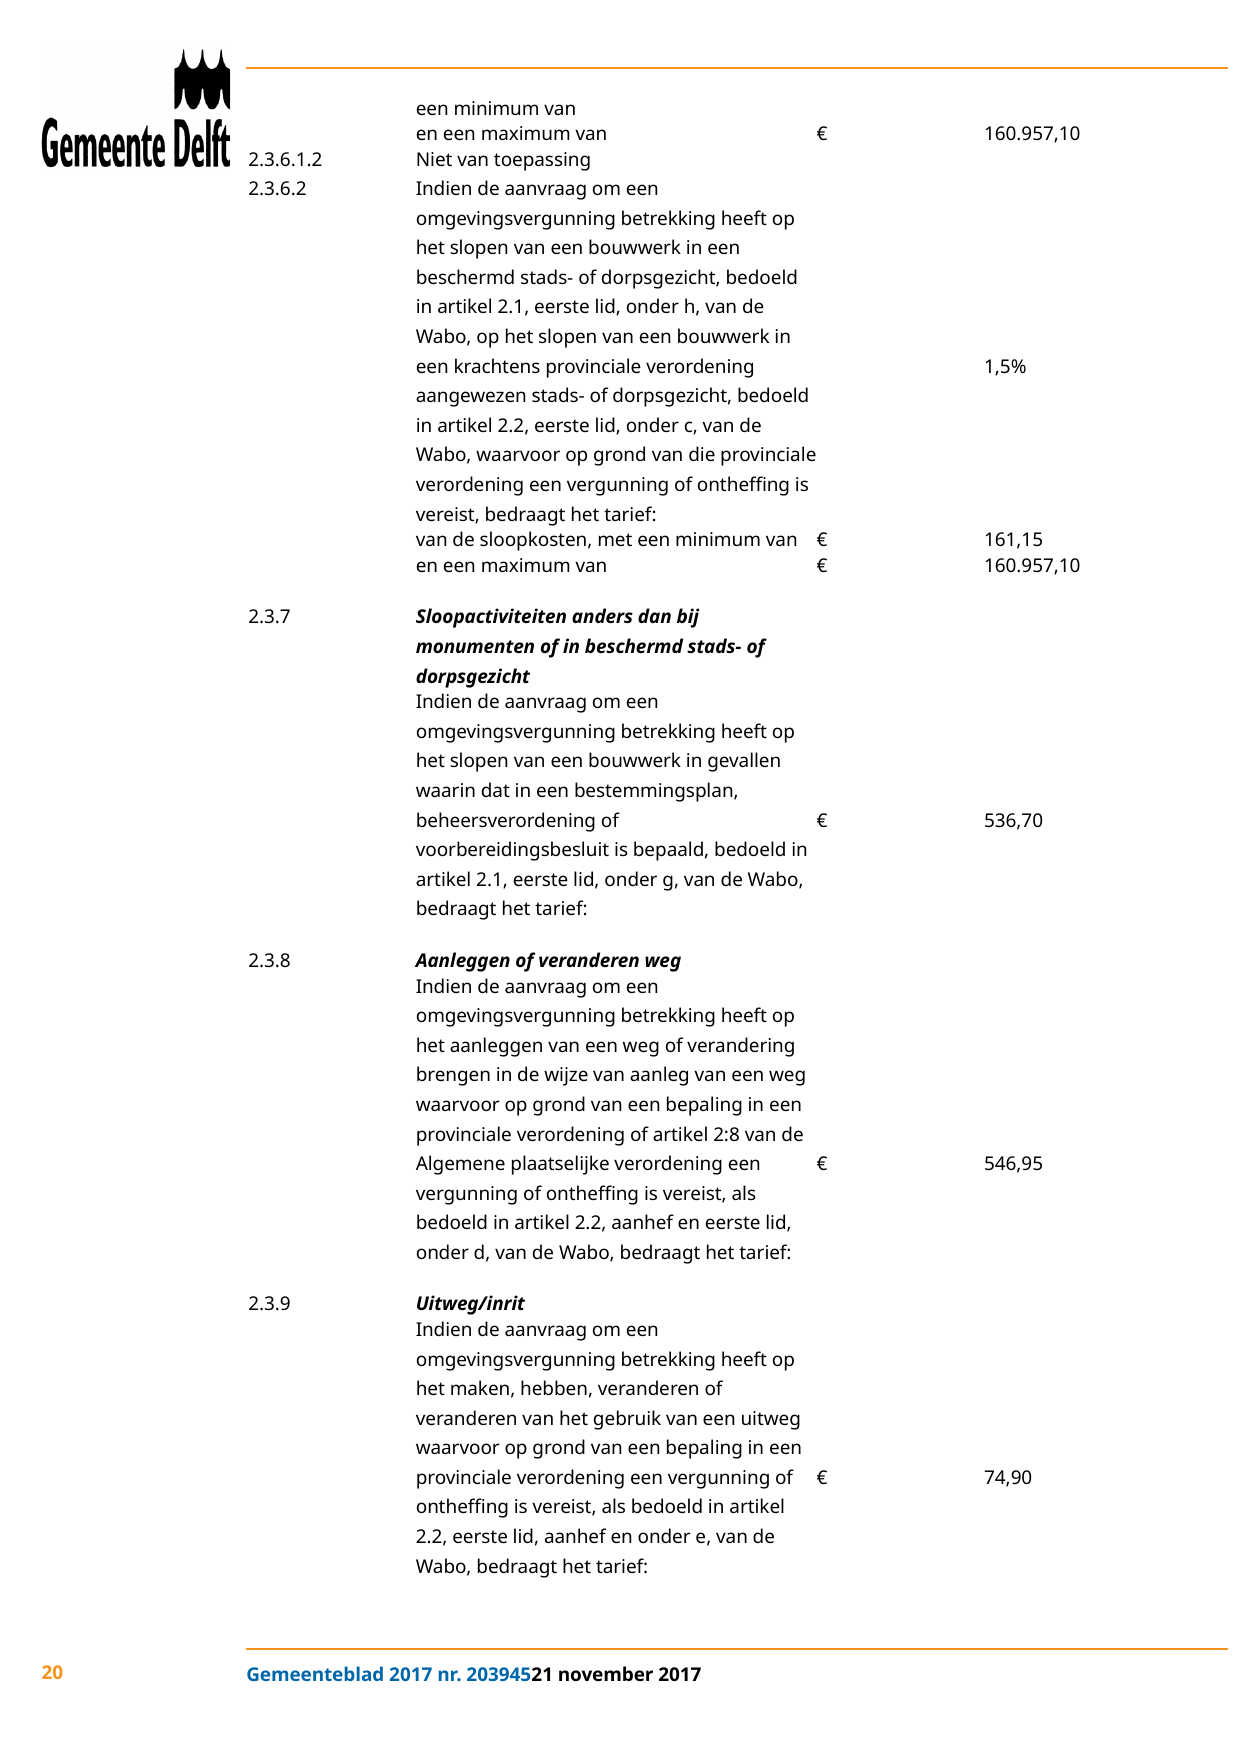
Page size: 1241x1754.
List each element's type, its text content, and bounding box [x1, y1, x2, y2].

table_cell en een maximum van [416, 121, 816, 146]
table_cell [984, 1579, 1152, 1604]
table_cell Indien de aanvraag om een omgevingsvergunning betrekking heeft op het slopen van een bouwwerk in gevallen waarin dat in een bestemmingsplan, beheersverordening of voorbereidingsbesluit is bepaald, bedoeld in artikel 2.1, eerste lid, onder g, van de Wabo, bedraagt het tarief: [416, 689, 816, 921]
table_cell [816, 1265, 984, 1291]
table_cell 2.3.8 [248, 947, 416, 973]
table_cell [984, 604, 1152, 688]
table_cell [816, 947, 984, 973]
table_cell [984, 1265, 1152, 1291]
table_cell [984, 578, 1152, 604]
table_cell Niet van toepassing [416, 146, 816, 172]
table_header 1,5% [984, 175, 1152, 526]
table_cell 2.3.6.1.2 [248, 146, 416, 172]
table_cell [248, 1579, 416, 1604]
table_cell [416, 921, 816, 947]
table_cell [248, 1316, 416, 1579]
table_cell [984, 146, 1152, 172]
table_cell [984, 921, 1152, 947]
table_cell [248, 921, 416, 947]
table_cell [248, 121, 416, 146]
table_cell [416, 578, 816, 604]
table_cell Indien de aanvraag om een omgevingsvergunning betrekking heeft op het maken, hebben, veranderen of veranderen van het gebruik van een uitweg waarvoor op grond van een bepaling in een provinciale verordening een vergunning of ontheffing is vereist, als bedoeld in artikel 2.2, eerste lid, aanhef en onder e, van de Wabo, bedraagt het tarief: [416, 1316, 816, 1579]
table_cell 536,70 [984, 689, 1152, 921]
table_header Indien de aanvraag om een omgevingsvergunning betrekking heeft op het slopen van een bouwwerk in een beschermd stads- of dorpsgezicht, bedoeld in artikel 2.1, eerste lid, onder h, van de Wabo, op het slopen van een bouwwerk in een krachtens provinciale verordening aangewezen stads- of dorpsgezicht, bedoeld in artikel 2.2, eerste lid, onder c, van de Wabo, waarvoor op grond van die provinciale verordening een vergunning of ontheffing is vereist, bedraagt het tarief: [416, 175, 816, 526]
table_cell € [816, 689, 984, 921]
table_cell [248, 689, 416, 921]
table_header 2.3.6.2 [248, 175, 416, 526]
table_header [816, 175, 984, 526]
table_cell Aanleggen of veranderen weg [416, 947, 816, 973]
table_cell 161,15 [984, 526, 1152, 552]
table_cell [984, 947, 1152, 973]
table_cell € [816, 1316, 984, 1579]
table_cell 160.957,10 [984, 121, 1152, 146]
table_cell [248, 95, 416, 121]
table_cell [248, 1265, 416, 1291]
table_cell 160.957,10 [984, 552, 1152, 578]
table_cell € [816, 973, 984, 1265]
table_cell € [816, 552, 984, 578]
table_cell van de sloopkosten, met een minimum van [416, 526, 816, 552]
table_cell [416, 1265, 816, 1291]
table_cell [416, 1579, 816, 1604]
table_cell Indien de aanvraag om een omgevingsvergunning betrekking heeft op het aanleggen van een weg of verandering brengen in de wijze van aanleg van een weg waarvoor op grond van een bepaling in een provinciale verordening of artikel 2:8 van de Algemene plaatselijke verordening een vergunning of ontheffing is vereist, als bedoeld in artikel 2.2, aanhef en eerste lid, onder d, van de Wabo, bedraagt het tarief: [416, 973, 816, 1265]
table_cell 2.3.9 [248, 1291, 416, 1316]
table_cell [248, 552, 416, 578]
table_cell [248, 526, 416, 552]
table_cell [816, 604, 984, 688]
table_cell Sloopactiviteiten anders dan bij monumenten of in beschermd stads- of dorpsgezicht [416, 604, 816, 688]
table_cell [816, 95, 984, 121]
picture [41, 47, 231, 172]
table_cell een minimum van [416, 95, 816, 121]
table_cell [816, 1579, 984, 1604]
table_cell en een maximum van [416, 552, 816, 578]
table_cell [816, 921, 984, 947]
table_cell [816, 578, 984, 604]
table_cell [984, 95, 1152, 121]
table_cell 546,95 [984, 973, 1152, 1265]
table_cell [248, 973, 416, 1265]
table_cell 2.3.7 [248, 604, 416, 688]
table_cell [248, 578, 416, 604]
table_cell Uitweg/inrit [416, 1291, 816, 1316]
table_cell [984, 1291, 1152, 1316]
table_cell € [816, 526, 984, 552]
table_cell [816, 146, 984, 172]
table_cell [816, 1291, 984, 1316]
table_cell € [816, 121, 984, 146]
table_cell 74,90 [984, 1316, 1152, 1579]
